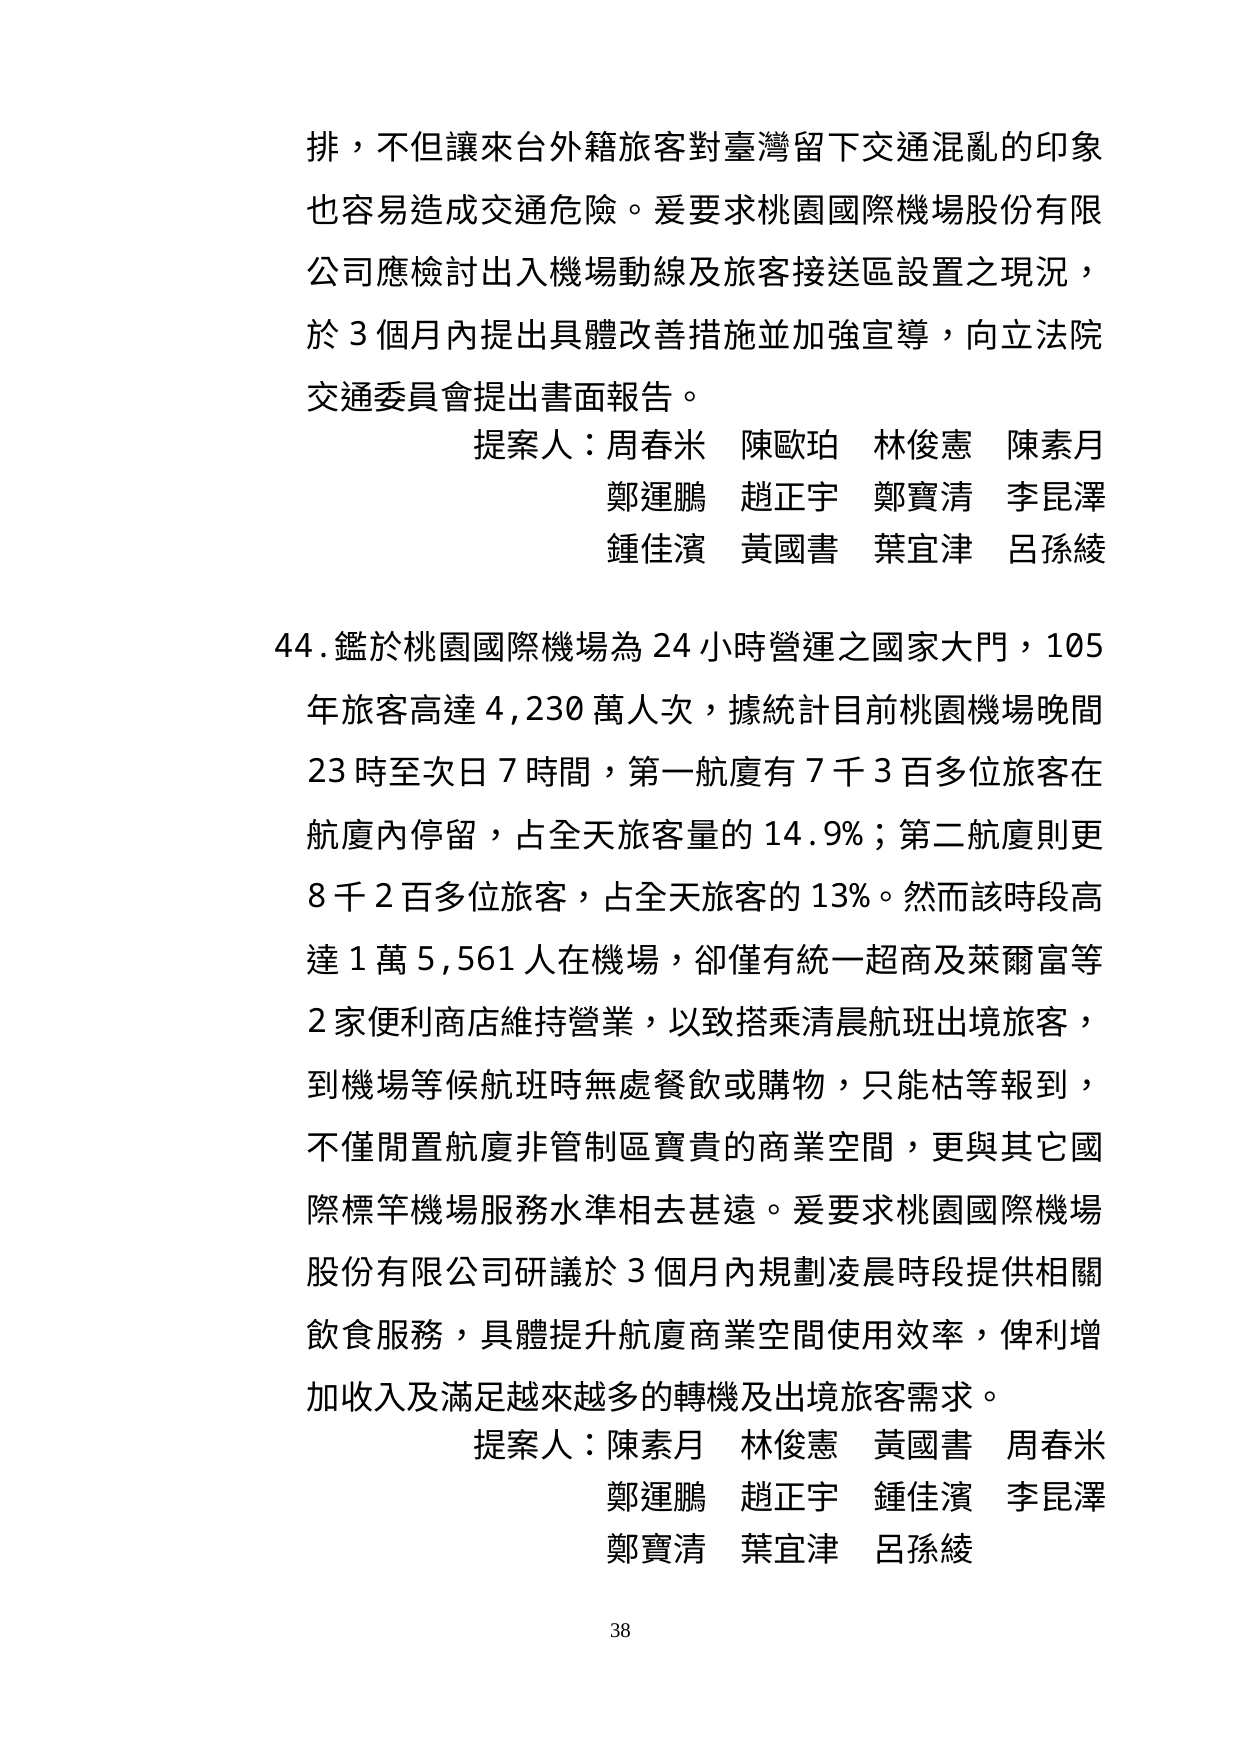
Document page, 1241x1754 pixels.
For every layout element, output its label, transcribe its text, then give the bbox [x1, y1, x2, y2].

text 44.鑑於桃園國際機場為24小時營運之國家大門，105年旅客高達4,230萬人次，據統計目前桃園機場晚間23時至次日7時間，第一航廈有7千3百多位旅客在航廈內停留，占全天旅客量的14.9%；第二航廈則更8千2百多位旅客，占全天旅客的13%。然而該時段高達1萬5,561人在機場，卻僅有統一超商及萊爾富等2家便利商店維持營業，以致搭乘清晨航班出境旅客，到機場等候航班時無處餐飲或購物，只能枯等報到，不僅閒置航廈非管制區寶貴的商業空間，更與其它國際標竿機場服務水準相去甚遠。爰要求桃園國際機場股份有限公司研議於3個月內規劃凌晨時段提供相關飲食服務，具體提升航廈商業空間使用效率，俾利增加收入及滿足越來越多的轉機及出境旅客需求。 [273, 603, 1104, 1416]
text 43.鑑於桃園機場公司旅客運量日益增加，據統計桃機公司106年10月單月入境旅客達191萬6,395人次、出境人數達193萬4,127人次，較105年同期分別增長10.72%及11.17%。但每逢入境航班尖峰時段，桃機公司航廈入境大廳路緣接送區都會排滿車輛違停併排，不但讓來台外籍旅客對臺灣留下交通混亂的印象，也容易造成交通危險。爰要求桃園國際機場股份有限公司應檢討出入機場動線及旅客接送區設置之現況，於3個月內提出具體改善措施並加強宣導，向立法院交通委員會提出書面報告。 [273, 103, 1104, 416]
text 提案人：陳素月 林俊憲 黃國書 周春米 鄭運鵬 趙正宇 鍾佳濱 李昆澤 [473, 1416, 1117, 1520]
text 提案人：周春米 陳歐珀 林俊憲 陳素月 鄭運鵬 趙正宇 鄭寶清 李昆澤鍾佳濱 黃國書 葉宜津 呂孫綾 [473, 416, 1117, 572]
text 鄭寶清 葉宜津 呂孫綾 [473, 1520, 1117, 1572]
